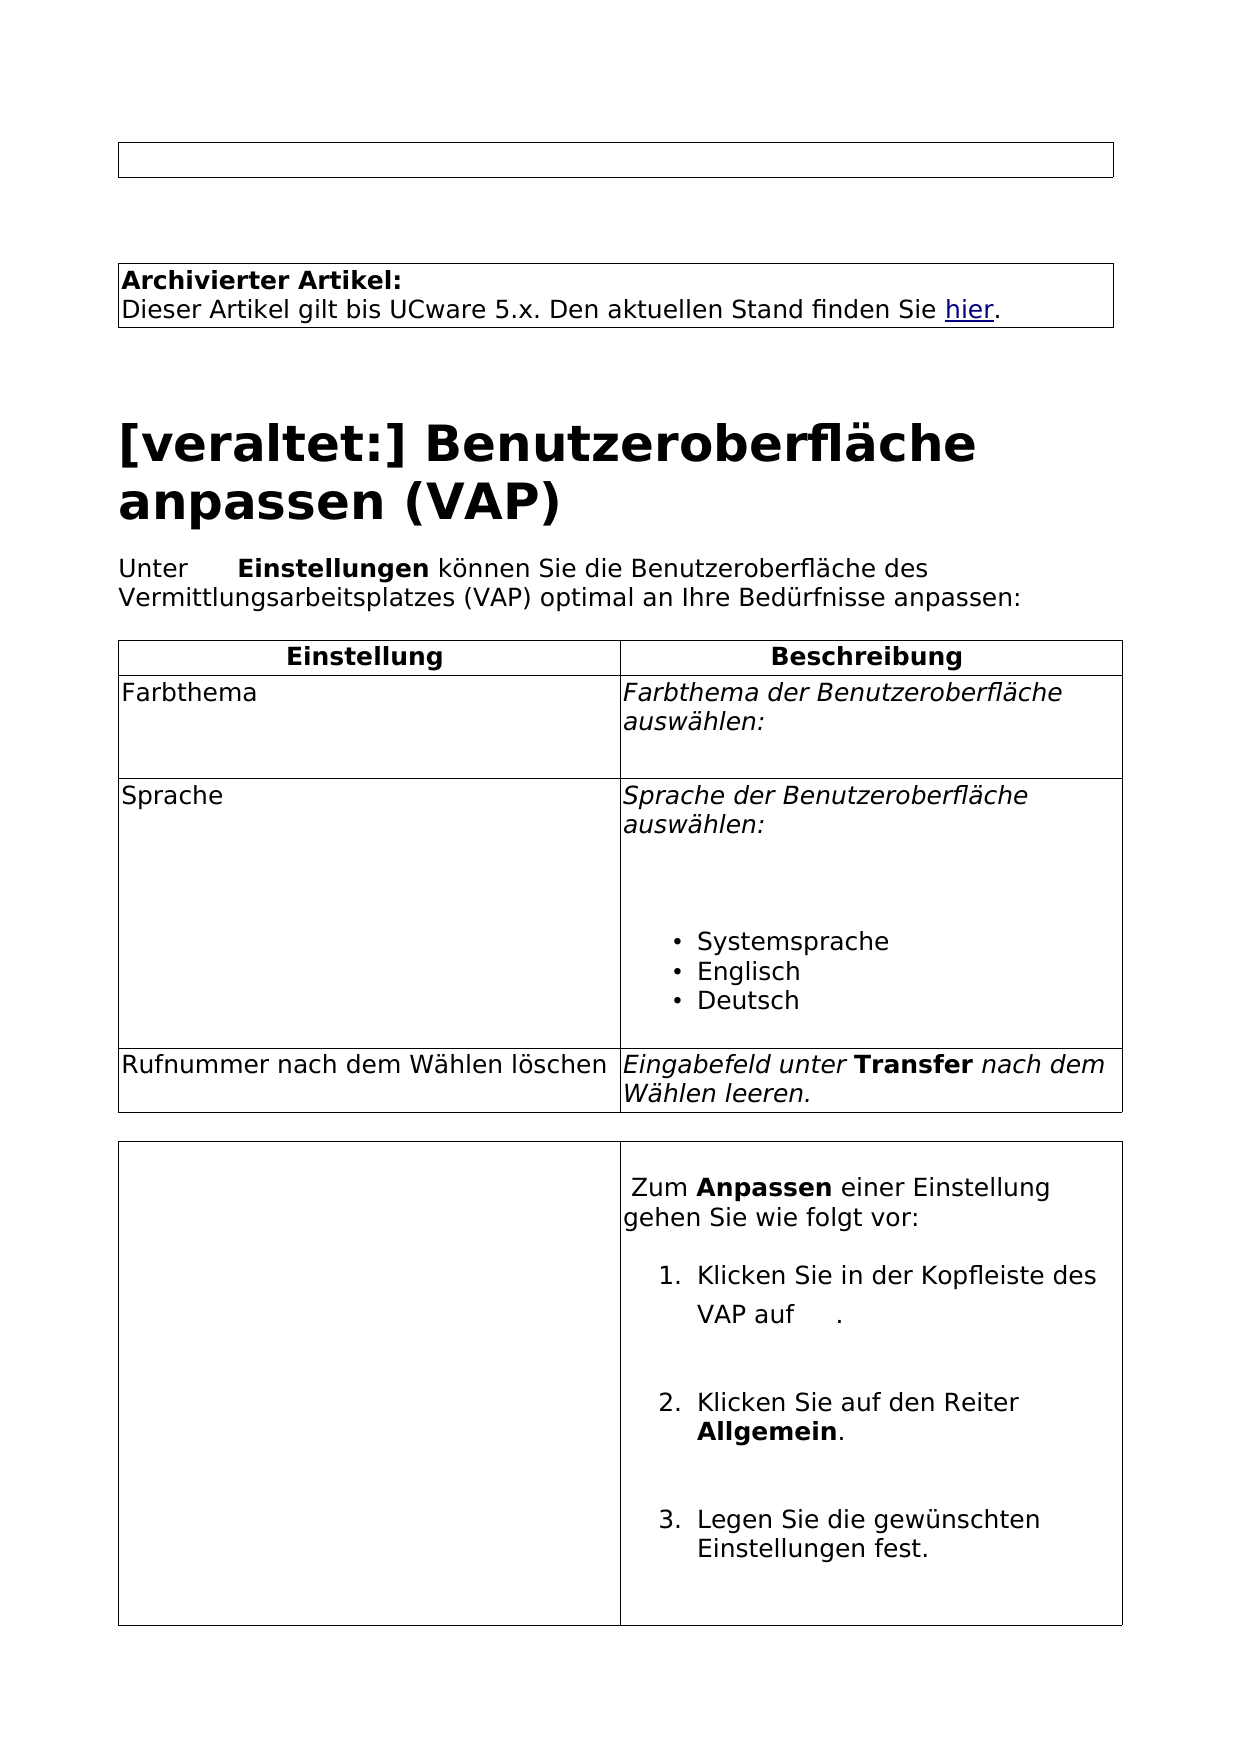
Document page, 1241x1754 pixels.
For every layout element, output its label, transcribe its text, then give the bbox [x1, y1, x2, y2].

text Unter Einstellungen können Sie die Benutzeroberfläche des Vermittlungsarbeitsplatzes (VAP) optimal an Ihre Bedürfnisse anpassen: [118, 544, 1122, 612]
table_header Einstellung [119, 641, 620, 675]
table_header Beschreibung [621, 641, 1122, 675]
table_header [119, 1142, 620, 1624]
table_header Zum Anpassen einer Einstellung gehen Sie wie folgt vor: Klicken Sie in der Kopfleiste des VAP auf . Klicken Sie auf den Reiter Allgemein. Legen Sie die gewünschten Einstellungen fest. Zum Schließen des Pop-ups klicken Sie in den Bereich außerhalb. Die Einstellungen werden automatisch gespeichert. [621, 1142, 1122, 1624]
table_cell Sprache der Benutzeroberfläche auswählen: Systemsprache Englisch Deutsch [621, 779, 1122, 1047]
table_cell Sprache [119, 779, 620, 1047]
table_cell Farbthema der Benutzeroberfläche auswählen: [621, 676, 1122, 778]
table_cell Farbthema [119, 676, 620, 778]
table_header [119, 143, 1113, 177]
table_cell Rufnummer nach dem Wählen löschen [119, 1049, 620, 1112]
table_cell Eingabefeld unter Transfer nach dem Wählen leeren. [621, 1049, 1122, 1112]
subtitle [veraltet:] Benutzeroberfläche anpassen (VAP) [118, 415, 1122, 531]
table_header Archivierter Artikel: Dieser Artikel gilt bis UCware 5.x. Den aktuellen Stand finden Sie hier. [119, 264, 1113, 327]
